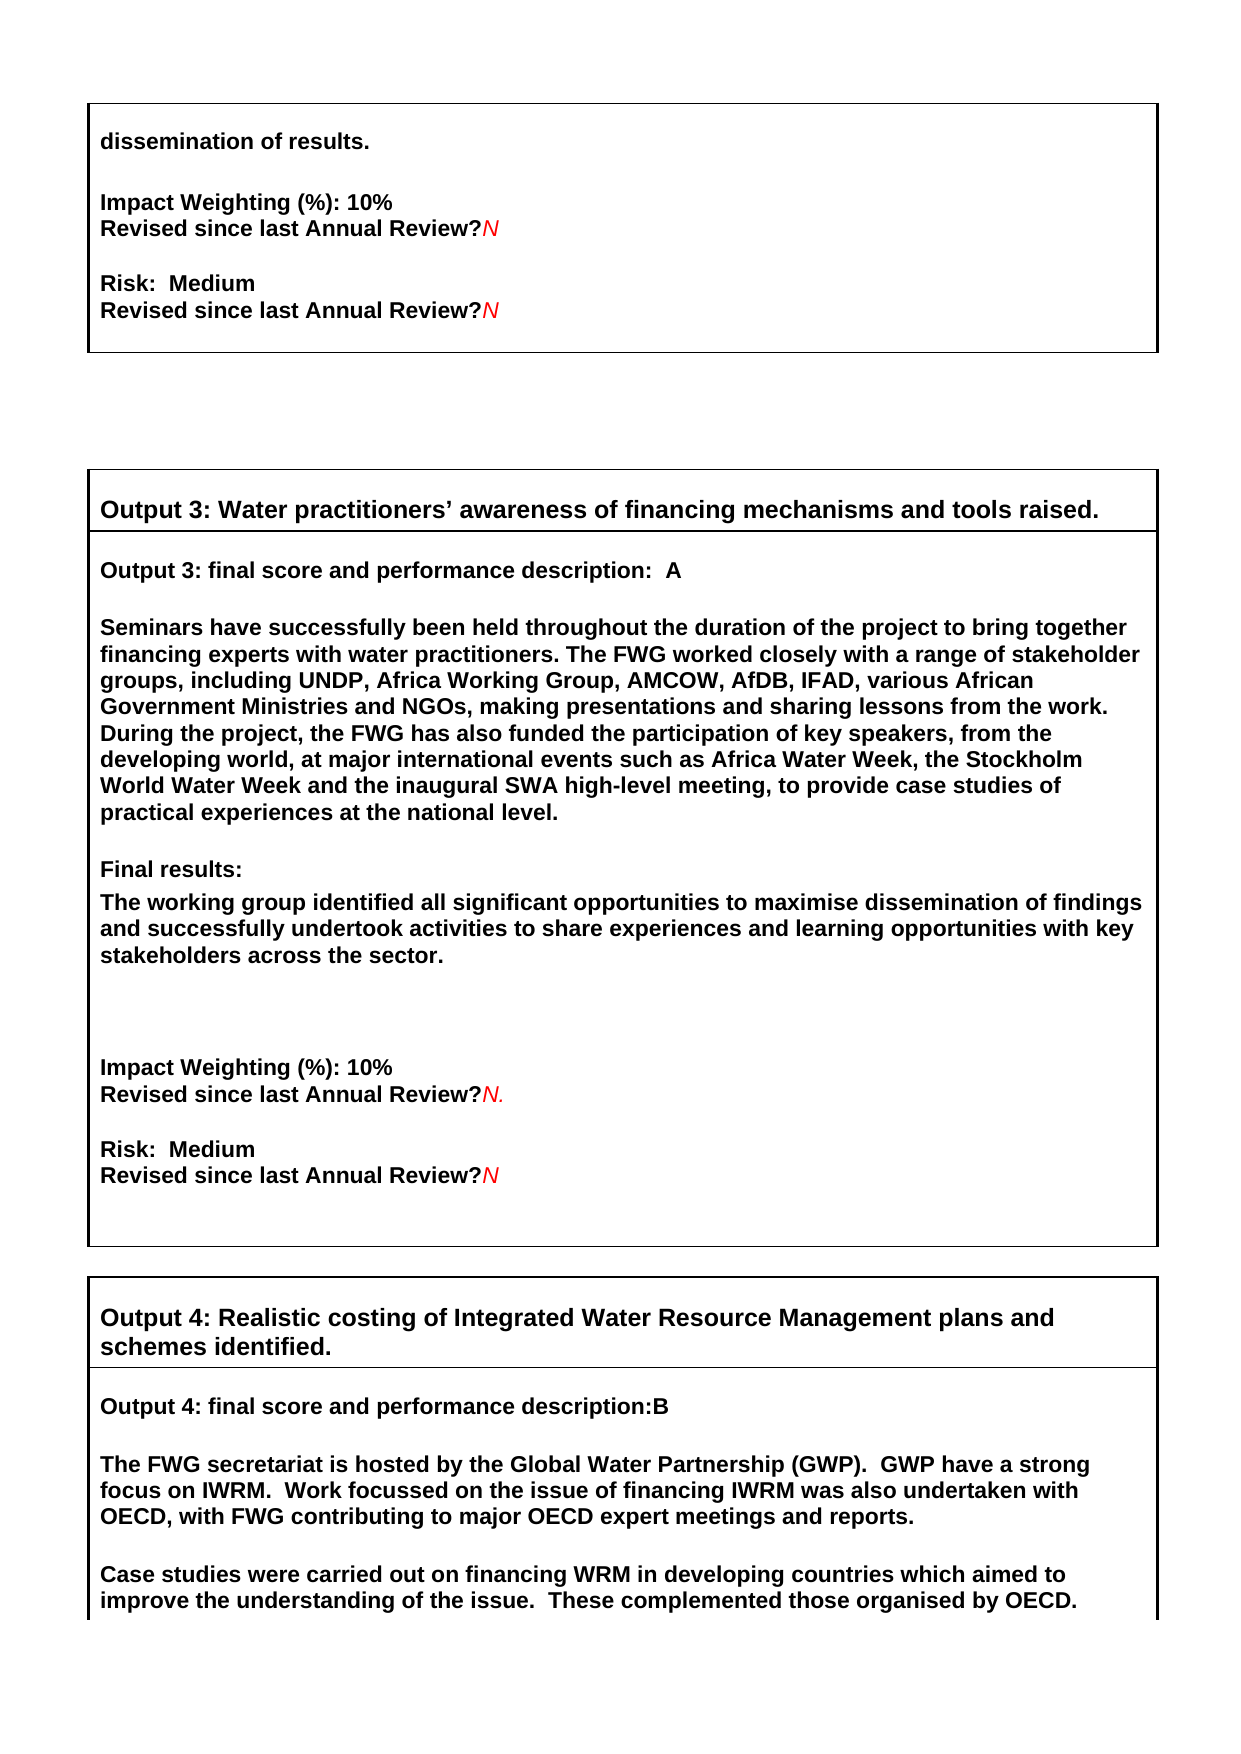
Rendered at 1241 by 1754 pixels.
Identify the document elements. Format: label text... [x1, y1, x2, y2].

table_cell Output 4: final score and performance description:B The FWG secretariat is hosted by the Global Water Partnership (GWP). GWP have a strong focus on IWRM. Work focussed on the issue of financing IWRM was also undertaken with OECD, with FWG contributing to major OECD expert meetings and reports. Case studies were carried out on financing WRM in developing countries which aimed to improve the understanding of the issue. These complemented those organised by OECD. [90, 1368, 1156, 1620]
table_cell Output 3: final score and performance description: A Seminars have successfully been held throughout the duration of the project to bring together financing experts with water practitioners. The FWG worked closely with a range of stakeholder groups, including UNDP, Africa Working Group, AMCOW, AfDB, IFAD, various African Government Ministries and NGOs, making presentations and sharing lessons from the work. During the project, the FWG has also funded the participation of key speakers, from the developing world, at major international events such as Africa Water Week, the Stockholm World Water Week and the inaugural SWA high-level meeting, to provide case studies of practical experiences at the national level. [90, 532, 1156, 831]
table_header Output 3: Water practitioners’ awareness of financing mechanisms and tools raised. [90, 470, 1156, 530]
table_cell Final results: The working group identified all significant opportunities to maximise dissemination of findings and successfully undertook activities to share experiences and learning opportunities with key stakeholders across the sector. Impact Weighting (%): 10% Revised since last Annual Review?N. Risk: Medium Revised since last Annual Review?N [90, 831, 1156, 1246]
table_cell dissemination of results. Impact Weighting (%): 10% Revised since last Annual Review?N Risk: Medium Revised since last Annual Review?N [90, 104, 1156, 352]
table_header Output 4: Realistic costing of Integrated Water Resource Management plans and schemes identified. [90, 1278, 1156, 1366]
